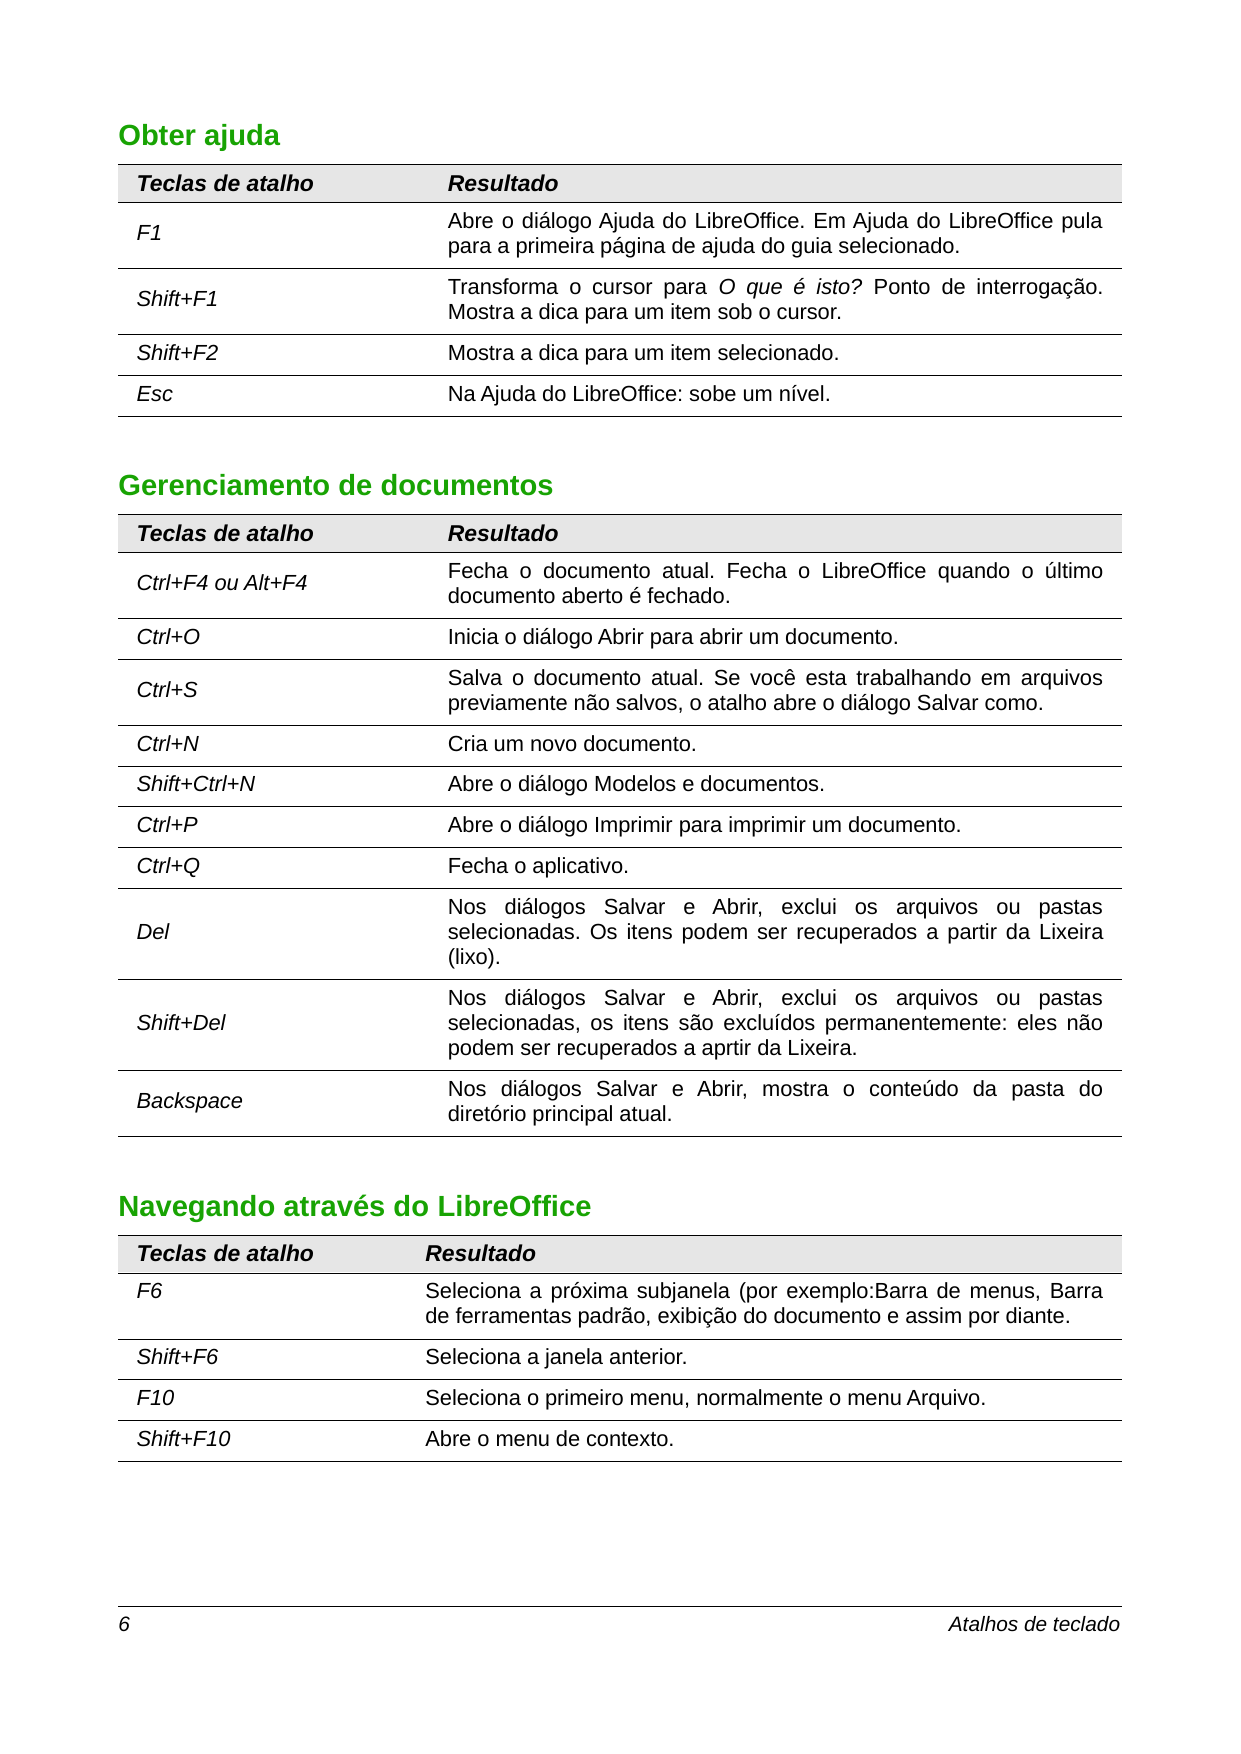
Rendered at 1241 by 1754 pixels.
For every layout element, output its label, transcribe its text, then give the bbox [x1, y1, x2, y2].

table_cell Nos diálogos Salvar e Abrir, mostra o conteúdo da pasta do diretório principal atual. [429, 1071, 1122, 1136]
subtitle Navegando através do LibreOffice [118, 1189, 1122, 1222]
table_header Resultado [429, 515, 1122, 552]
table_cell Ctrl+F4 ou Alt+F4 [118, 553, 429, 618]
table_cell Abre o diálogo Modelos e documentos. [429, 767, 1122, 806]
table_cell F1 [118, 203, 429, 268]
table_cell Seleciona a janela anterior. [407, 1340, 1122, 1379]
table_cell Nos diálogos Salvar e Abrir, exclui os arquivos ou pastas selecionadas. Os itens podem ser recuperados a partir da Lixeira (lixo). [429, 889, 1122, 979]
table_cell Ctrl+S [118, 660, 429, 725]
table_cell Seleciona a próxima subjanela (por exemplo:Barra de menus, Barra de ferramentas padrão, exibição do documento e assim por diante. [407, 1274, 1122, 1338]
table_cell Na Ajuda do LibreOffice: sobe um nível. [429, 376, 1122, 416]
table_cell F6 [118, 1274, 407, 1338]
table_cell Shift+F1 [118, 269, 429, 334]
table_cell Fecha o aplicativo. [429, 848, 1122, 888]
table_cell Abre o diálogo Imprimir para imprimir um documento. [429, 807, 1122, 847]
table_cell F10 [118, 1380, 407, 1420]
table_cell Shift+Del [118, 980, 429, 1070]
table_cell Fecha o documento atual. Fecha o LibreOffice quando o último documento aberto é fechado. [429, 553, 1122, 618]
table_cell Shift+F6 [118, 1340, 407, 1379]
table_header Resultado [407, 1236, 1122, 1272]
table_header Teclas de atalho [118, 515, 429, 552]
table_cell Backspace [118, 1071, 429, 1136]
table_cell Esc [118, 376, 429, 416]
table_cell Ctrl+O [118, 619, 429, 659]
subtitle Obter ajuda [118, 118, 1122, 152]
table_cell Transforma o cursor para O que é isto? Ponto de interrogação. Mostra a dica para um item sob o cursor. [429, 269, 1122, 334]
table_cell Salva o documento atual. Se você esta trabalhando em arquivos previamente não salvos, o atalho abre o diálogo Salvar como. [429, 660, 1122, 725]
table_cell Ctrl+P [118, 807, 429, 847]
table_cell Mostra a dica para um item selecionado. [429, 335, 1122, 375]
table_cell Abre o diálogo Ajuda do LibreOffice. Em Ajuda do LibreOffice pula para a primeira página de ajuda do guia selecionado. [429, 203, 1122, 268]
table_cell Shift+F2 [118, 335, 429, 375]
table_header Teclas de atalho [118, 165, 429, 202]
table_header Resultado [429, 165, 1122, 202]
table_cell Inicia o diálogo Abrir para abrir um documento. [429, 619, 1122, 659]
table_cell Abre o menu de contexto. [407, 1421, 1122, 1461]
table_cell Ctrl+Q [118, 848, 429, 888]
table_cell Ctrl+N [118, 726, 429, 766]
table_cell Del [118, 889, 429, 979]
table_cell Shift+Ctrl+N [118, 767, 429, 806]
table_header Teclas de atalho [118, 1236, 407, 1272]
table_cell Seleciona o primeiro menu, normalmente o menu Arquivo. [407, 1380, 1122, 1420]
table_cell Nos diálogos Salvar e Abrir, exclui os arquivos ou pastas selecionadas, os itens são excluídos permanentemente: eles não podem ser recuperados a aprtir da Lixeira. [429, 980, 1122, 1070]
table_cell Cria um novo documento. [429, 726, 1122, 766]
table_cell Shift+F10 [118, 1421, 407, 1461]
subtitle Gerenciamento de documentos [118, 468, 1028, 502]
